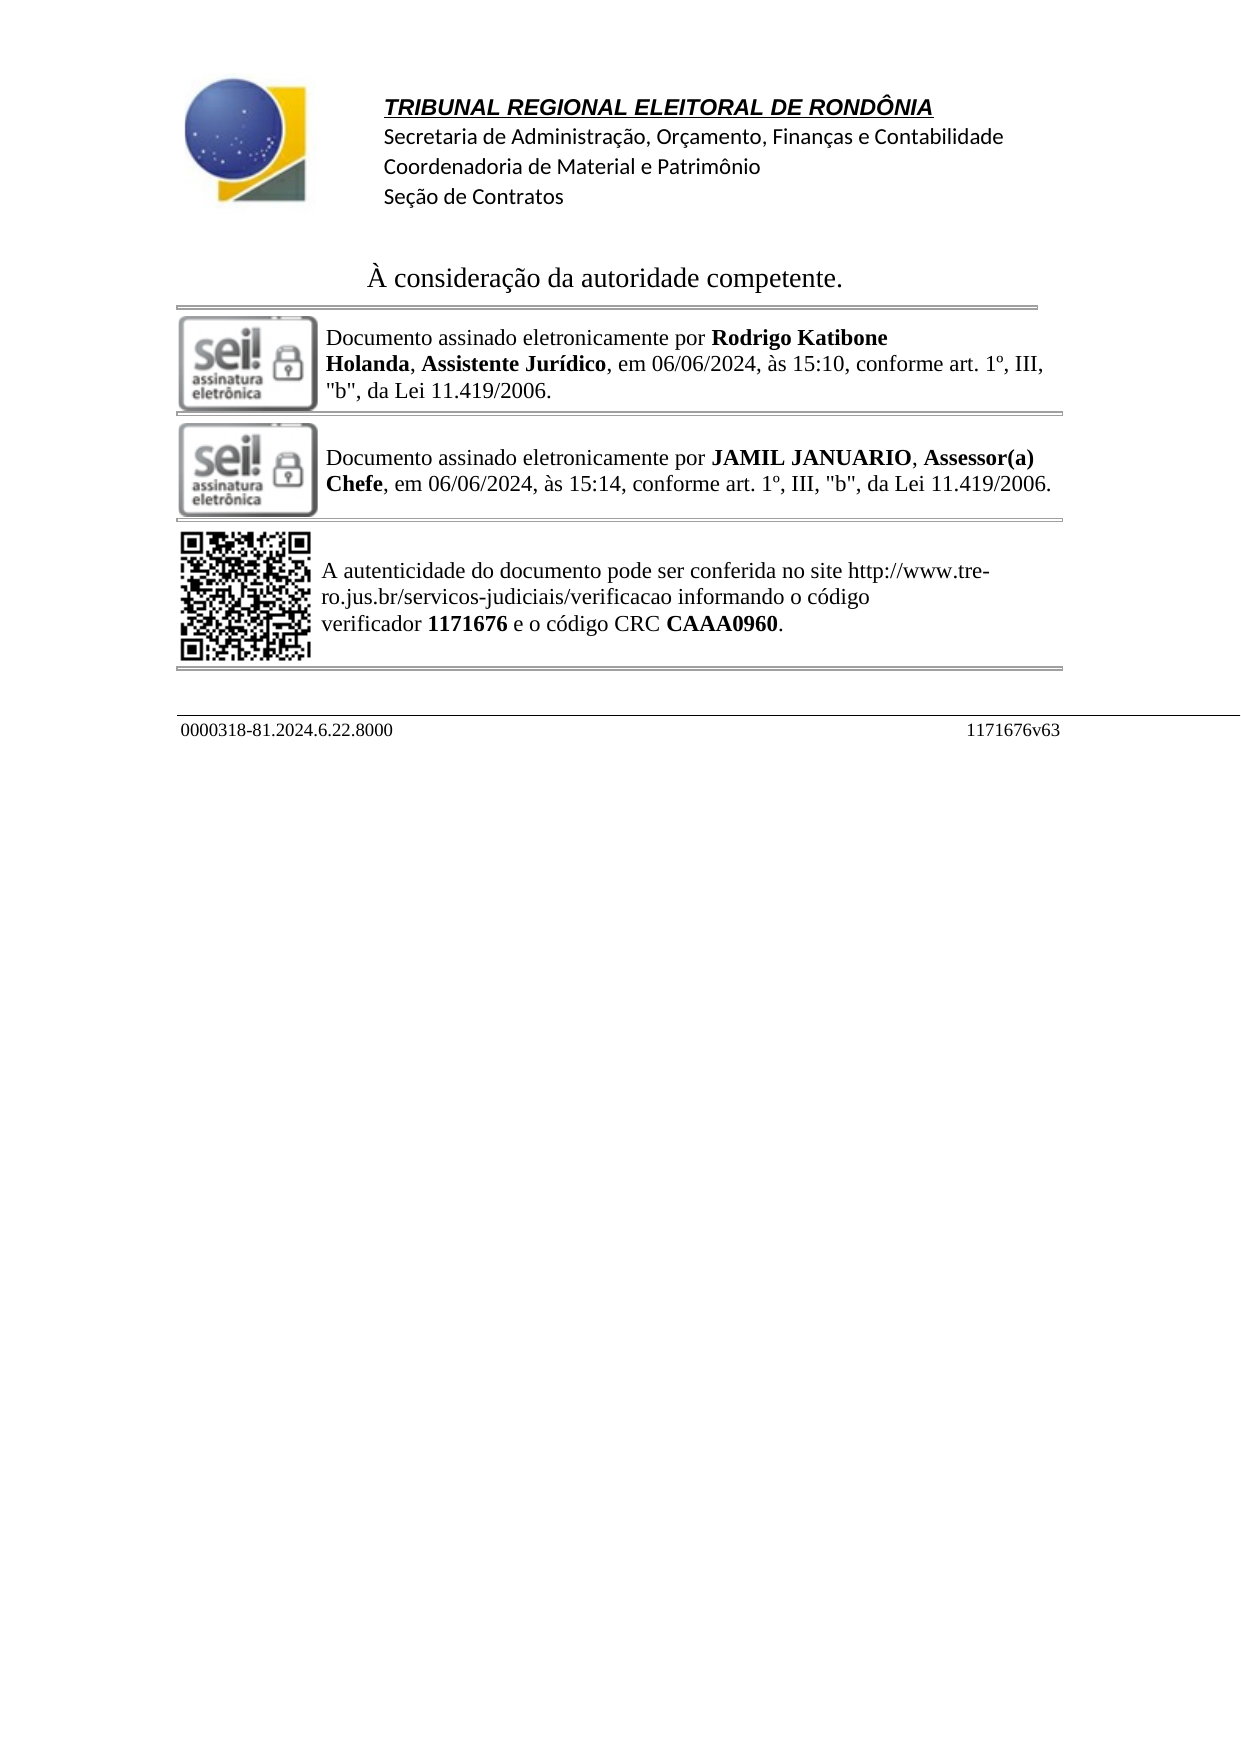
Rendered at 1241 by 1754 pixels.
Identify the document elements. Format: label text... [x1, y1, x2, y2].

text À consideração da autoridade competente. [190, 261, 1051, 293]
table_header Documento assinado eletronicamente por JAMIL JANUARIO, Assessor(a) Chefe, em 06/06/2024, às 15:14, conforme art. 1º, III, "b", da Lei 11.419/2006. [324, 422, 1072, 518]
table_header 1171676v63 [620, 716, 1063, 743]
table_header A autenticidade do documento pode ser conferida no site http://www.tre-ro.jus.br/servicos-judiciais/verificacao informando o código verificador 1171676 e o código CRC CAAA0960. [319, 528, 1072, 665]
table_header Documento assinado eletronicamente por Rodrigo Katibone Holanda, Assistente Jurídico, em 06/06/2024, às 15:10, conforme art. 1º, III, "b", da Lei 11.419/2006. [324, 315, 1072, 412]
table_header [177, 528, 319, 665]
table_header [177, 422, 324, 518]
table_header 0000318-81.2024.6.22.8000 [177, 716, 620, 743]
table_header [177, 315, 324, 411]
